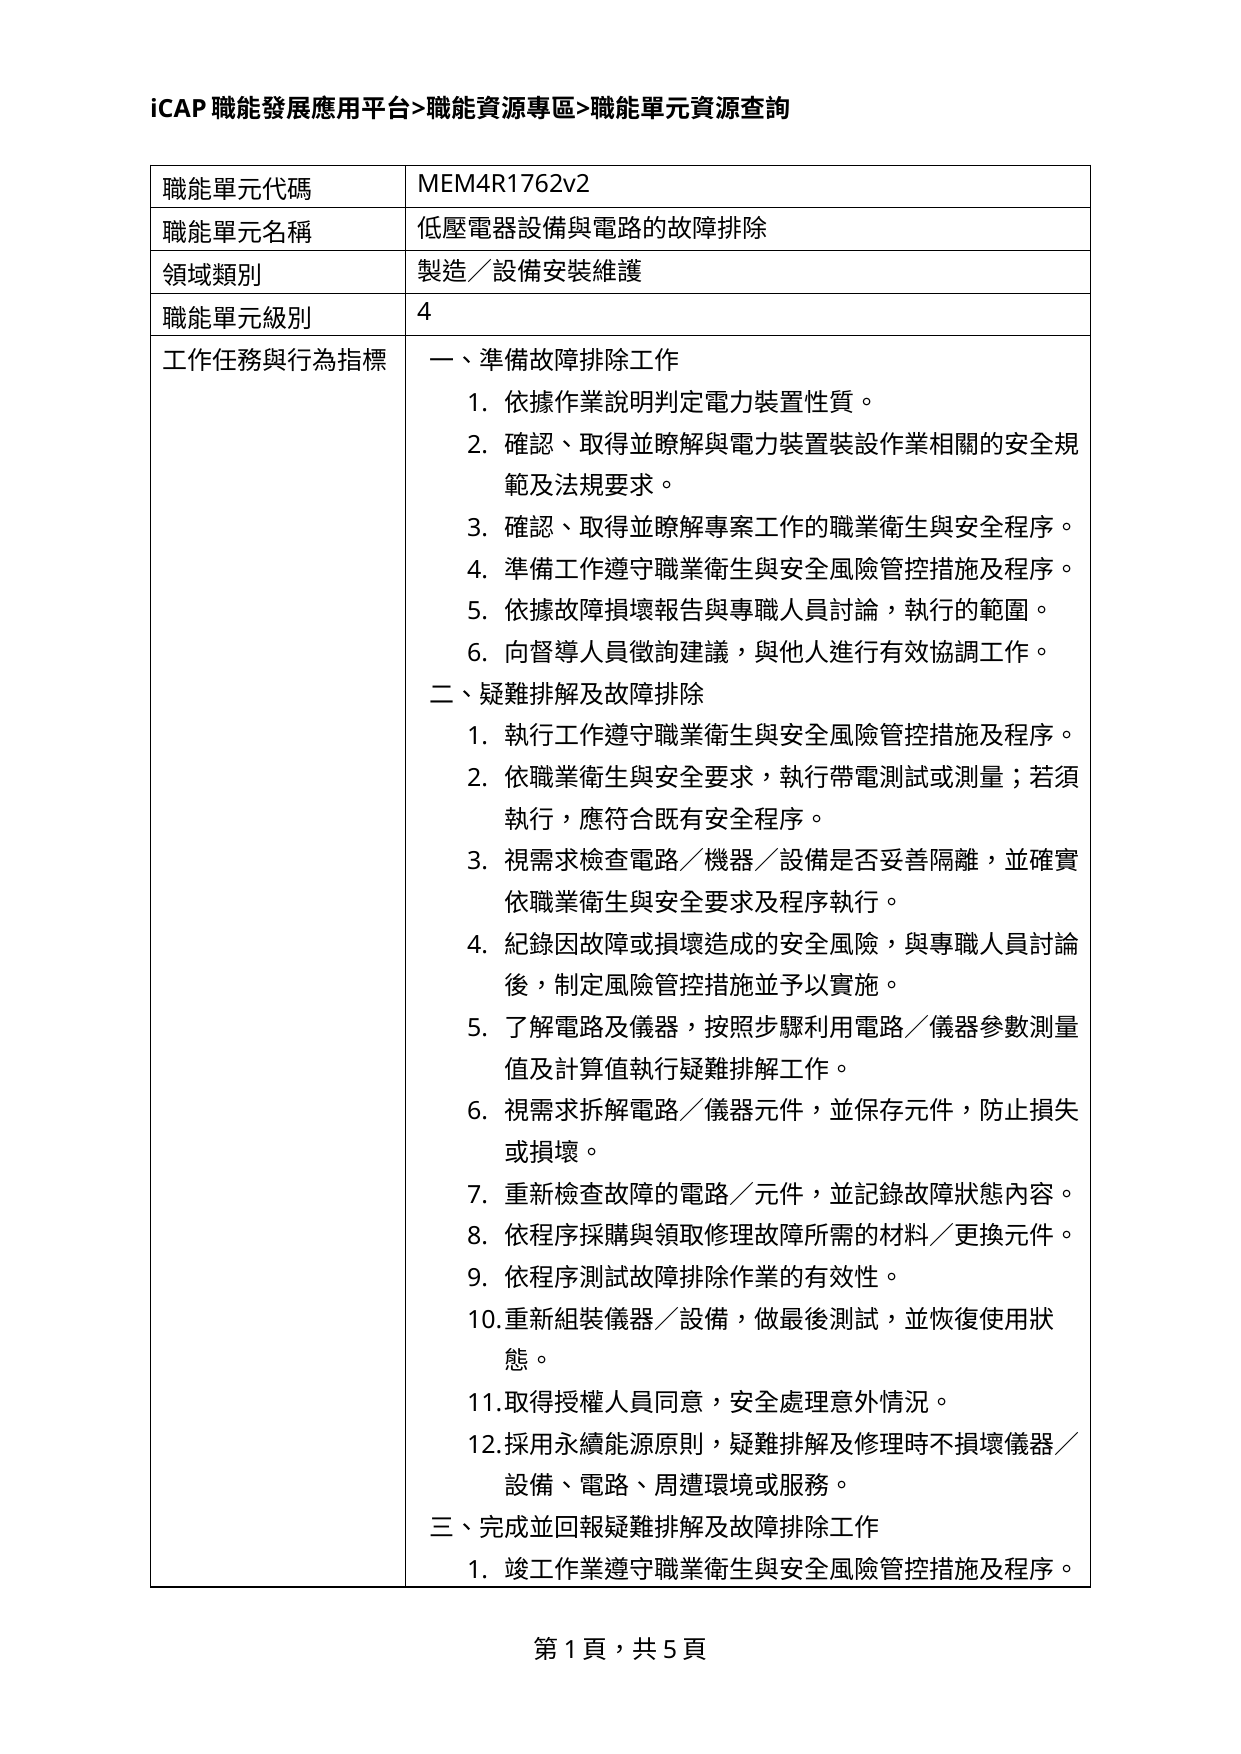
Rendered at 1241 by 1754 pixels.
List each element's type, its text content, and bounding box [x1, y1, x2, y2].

table_cell 職能單元名稱 [151, 208, 405, 250]
table_header MEM4R1762v2 [406, 166, 1090, 207]
table_cell 職能單元級別 [151, 294, 405, 335]
table_header 職能單元代碼 [151, 166, 405, 207]
table_cell 低壓電器設備與電路的故障排除 [406, 208, 1090, 250]
table_cell 製造／設備安裝維護 [406, 251, 1090, 293]
table_cell 工作任務與行為指標 [151, 336, 405, 1586]
table_cell 準備故障排除工作 依據作業說明判定電力裝置性質。 確認、取得並瞭解與電力裝置裝設作業相關的安全規範及法規要求。 確認、取得並瞭解專案工作的職業衛生與安全程序。 準備工作遵守職業衛生與安全風險管控措施及程序。 依據故障損壞報告與專職人員討論，執行的範圍。 向督導人員徵詢建議，與他人進行有效協調工作。 疑難排解及故障排除 執行工作遵守職業衛生與安全風險管控措施及程序。 依職業衛生與安全要求，執行帶電測試或測量；若須執行，應符合既有安全程序。 視需求檢查電路／機器／設備是否妥善隔離，並確實依職業衛生與安全要求及程序執行。 紀錄因故障或損壞造成的安全風險，與專職人員討論後，制定風險管控措施並予以實施。 了解電路及儀器，按照步驟利用電路／儀器參數測量值及計算值執行疑難排解工作。 視需求拆解電路／儀器元件，並保存元件，防止損失或損壞。 重新檢查故障的電路／元件，並記錄故障狀態內容。 依程序採購與領取修理故障所需的材料／更換元件。 依程序測試故障排除作業的有效性。 重新組裝儀器／設備，做最後測試，並恢復使用狀態。 取得授權人員同意，安全處理意外情況。 採用永續能源原則，疑難排解及修理時不損壞儀器／設備、電路、周遭環境或服務。 完成並回報疑難排解及故障排除工作 竣工作業遵守職業衛生與安全風險管控措施及程序。 依程序清理工作場所並維護安全性。 撰寫儀器／設備故障排除作業書面說明文件。 依程序文件紀錄竣工作業，並通知專職人員。 [406, 336, 1090, 1586]
table_cell 領域類別 [151, 251, 405, 293]
table_cell 4 [406, 294, 1090, 335]
